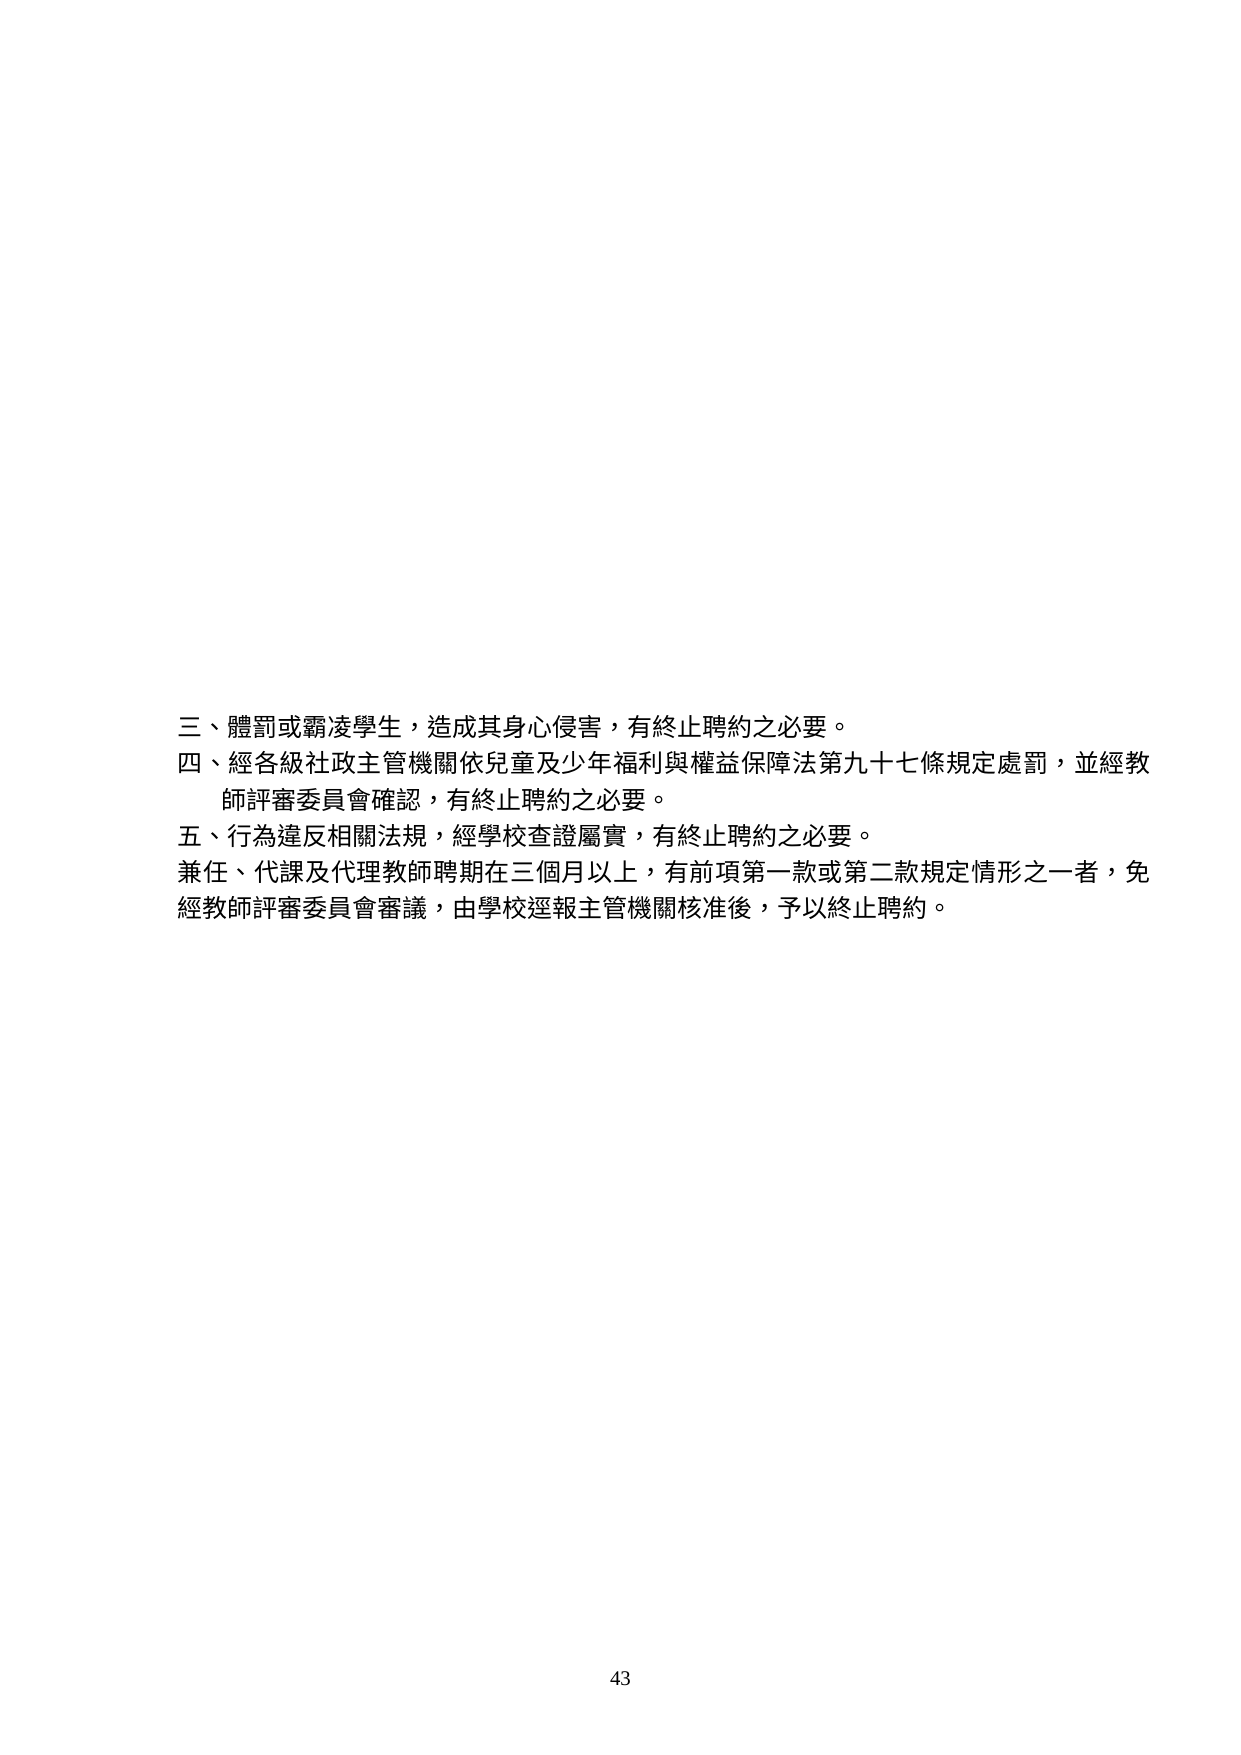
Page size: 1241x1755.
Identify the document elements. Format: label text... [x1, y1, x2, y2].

text 五、行為違反相關法規，經學校查證屬實，有終止聘約之必要。 [105, 816, 1152, 853]
text 四、經各級社政主管機關依兒童及少年福利與權益保障法第九十七條規定處罰，並經教師評審委員會確認，有終止聘約之必要。 [177, 744, 1152, 816]
text 三、體罰或霸凌學生，造成其身心侵害，有終止聘約之必要。 [105, 708, 1152, 744]
text 兼任、代課及代理教師聘期在三個月以上，有前項第一款或第二款規定情形之一者，免經教師評審委員會審議，由學校逕報主管機關核准後，予以終止聘約。 [177, 853, 1152, 925]
